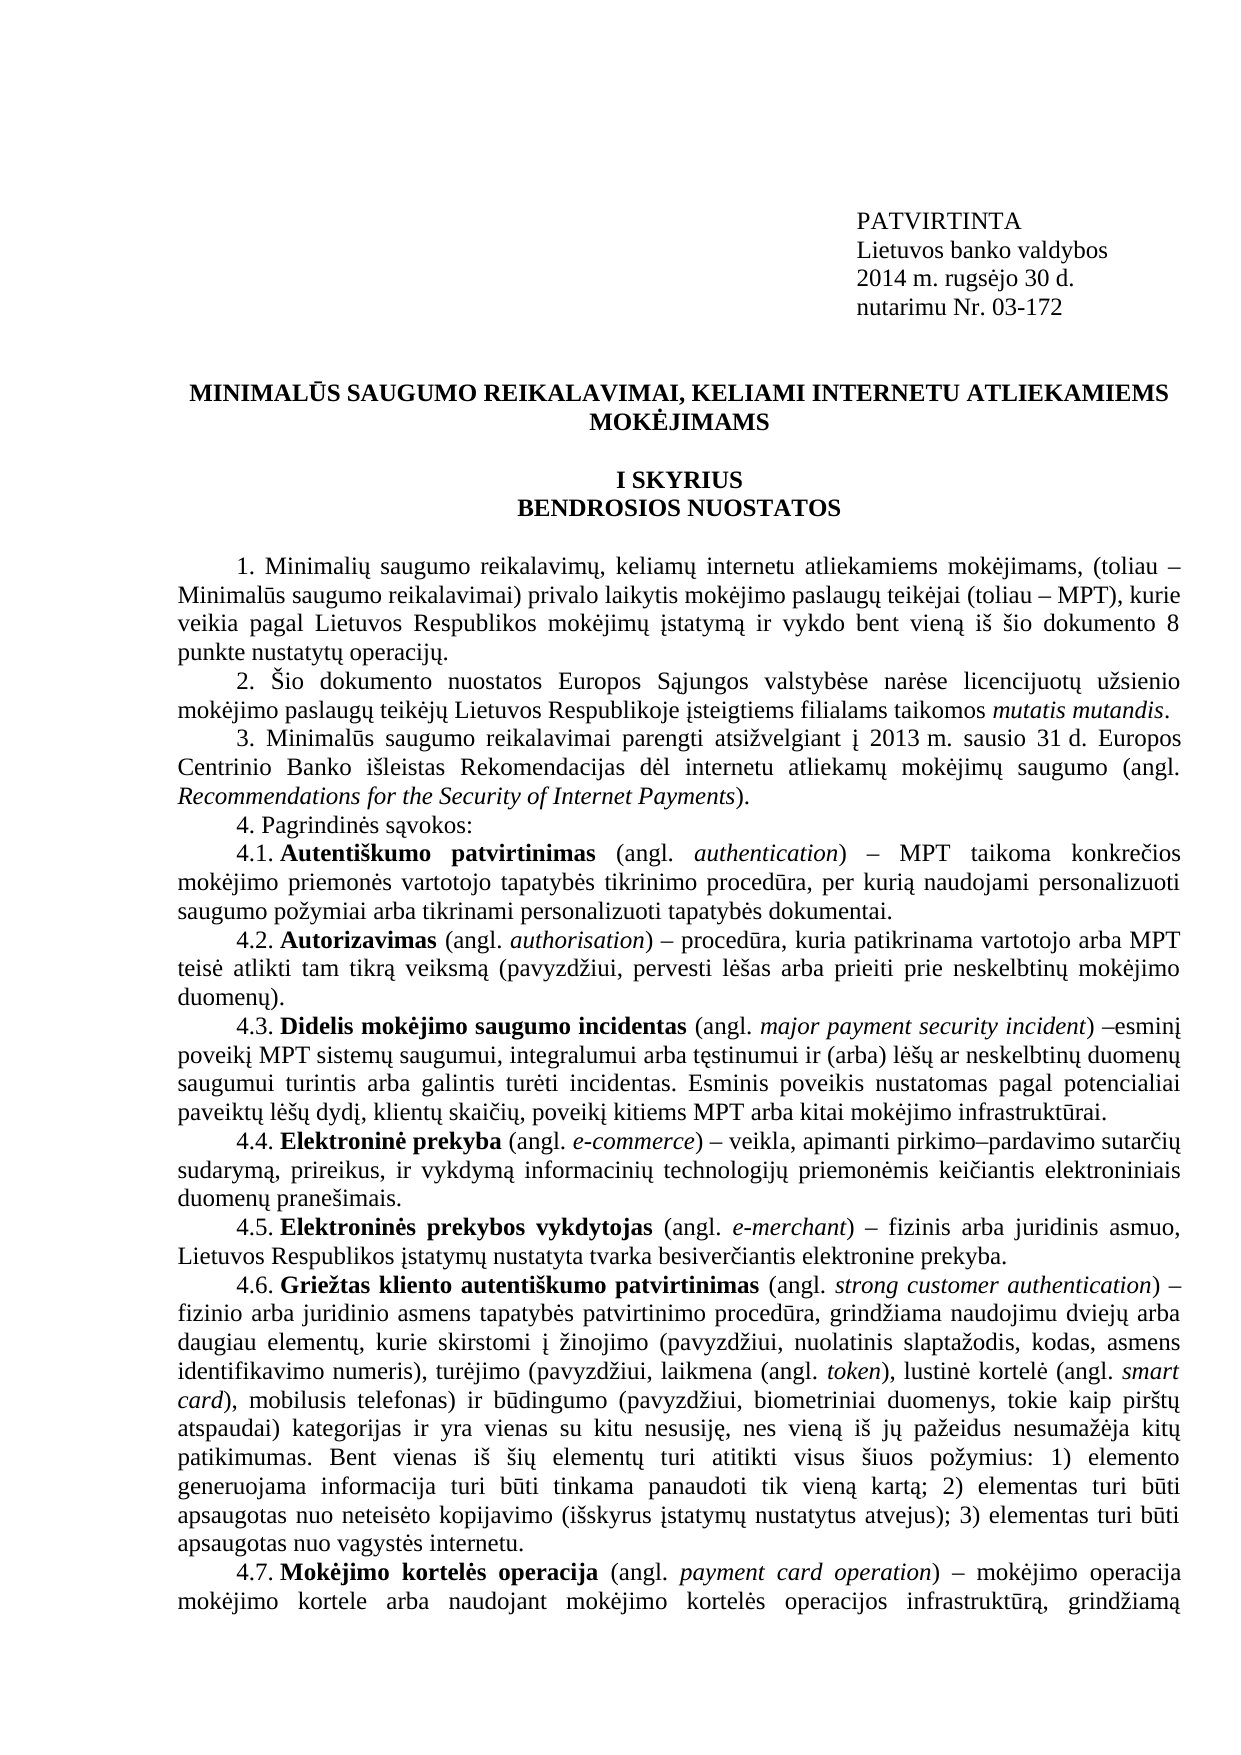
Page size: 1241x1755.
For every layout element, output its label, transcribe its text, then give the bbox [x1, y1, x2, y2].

text Lietuvos banko valdybos [177, 235, 1181, 263]
text 2014 m. rugsėjo 30 d. [177, 263, 1181, 292]
text 2. Šio dokumento nuostatos Europos Sąjungos valstybėse narėse licencijuotų užsienio mokėjimo paslaugų teikėjų Lietuvos Respublikoje įsteigtiems filialams taikomos mutatis mutandis. [177, 666, 1181, 723]
text I SKYRIUS [177, 465, 1181, 493]
text 4.2. Autorizavimas (angl. authorisation) – procedūra, kuria patikrinama vartotojo arba MPT teisė atlikti tam tikrą veiksmą (pavyzdžiui, pervesti lėšas arba prieiti prie neskelbtinų mokėjimo duomenų). [177, 925, 1181, 1011]
text BENDROSIOS NUOSTATOS [177, 493, 1181, 522]
text 4. Pagrindinės sąvokos: [177, 810, 1181, 838]
text 4.7. Mokėjimo kortelės operacija (angl. payment card operation) – mokėjimo operacija mokėjimo kortele arba naudojant mokėjimo kortelės operacijos infrastruktūrą, grindžiamą [177, 1557, 1181, 1615]
text 4.4. Elektroninė prekyba (angl. e-commerce) – veikla, apimanti pirkimo–pardavimo sutarčių sudarymą, prireikus, ir vykdymą informacinių technologijų priemonėmis keičiantis elektroniniais duomenų pranešimais. [177, 1126, 1181, 1212]
text 4.6. Griežtas kliento autentiškumo patvirtinimas (angl. strong customer authentication) – fizinio arba juridinio asmens tapatybės patvirtinimo procedūra, grindžiama naudojimu dviejų arba daugiau elementų, kurie skirstomi į žinojimo (pavyzdžiui, nuolatinis slaptažodis, kodas, asmens identifikavimo numeris), turėjimo (pavyzdžiui, laikmena (angl. token), lustinė kortelė (angl. smart card), mobilusis telefonas) ir būdingumo (pavyzdžiui, biometriniai duomenys, tokie kaip pirštų atspaudai) kategorijas ir yra vienas su kitu nesusiję, nes vieną iš jų pažeidus nesumažėja kitų patikimumas. Bent vienas iš šių elementų turi atitikti visus šiuos požymius: 1) elemento generuojama informacija turi būti tinkama panaudoti tik vieną kartą; 2) elementas turi būti apsaugotas nuo neteisėto kopijavimo (išskyrus įstatymų nustatytus atvejus); 3) elementas turi būti apsaugotas nuo vagystės internetu. [177, 1270, 1181, 1557]
text 3. Minimalūs saugumo reikalavimai parengti atsižvelgiant į 2013 m. sausio 31 d. Europos Centrinio Banko išleistas Rekomendacijas dėl internetu atliekamų mokėjimų saugumo (angl. Recommendations for the Security of Internet Payments). [177, 723, 1181, 810]
text nutarimu Nr. 03-172 [177, 292, 1181, 321]
text 1. Minimalių saugumo reikalavimų, keliamų internetu atliekamiems mokėjimams, (toliau – Minimalūs saugumo reikalavimai) privalo laikytis mokėjimo paslaugų teikėjai (toliau – MPT), kurie veikia pagal Lietuvos Respublikos mokėjimų įstatymą ir vykdo bent vieną iš šio dokumento 8 punkte nustatytų operacijų. [177, 551, 1181, 666]
text 4.1. Autentiškumo patvirtinimas (angl. authentication) – MPT taikoma konkrečios mokėjimo priemonės vartotojo tapatybės tikrinimo procedūra, per kurią naudojami personalizuoti saugumo požymiai arba tikrinami personalizuoti tapatybės dokumentai. [177, 838, 1181, 925]
text PATVIRTINTA [177, 206, 1181, 235]
text MINIMALŪS SAUGUMO REIKALAVIMAI, KELIAMI INTERNETU ATLIEKAMIEMS MOKĖJIMAMS [177, 378, 1181, 436]
text 4.3. Didelis mokėjimo saugumo incidentas (angl. major payment security incident) –esminį poveikį MPT sistemų saugumui, integralumui arba tęstinumui ir (arba) lėšų ar neskelbtinų duomenų saugumui turintis arba galintis turėti incidentas. Esminis poveikis nustatomas pagal potencialiai paveiktų lėšų dydį, klientų skaičių, poveikį kitiems MPT arba kitai mokėjimo infrastruktūrai. [177, 1011, 1181, 1126]
text 4.5. Elektroninės prekybos vykdytojas (angl. e-merchant) – fizinis arba juridinis asmuo, Lietuvos Respublikos įstatymų nustatyta tvarka besiverčiantis elektronine prekyba. [177, 1212, 1181, 1270]
